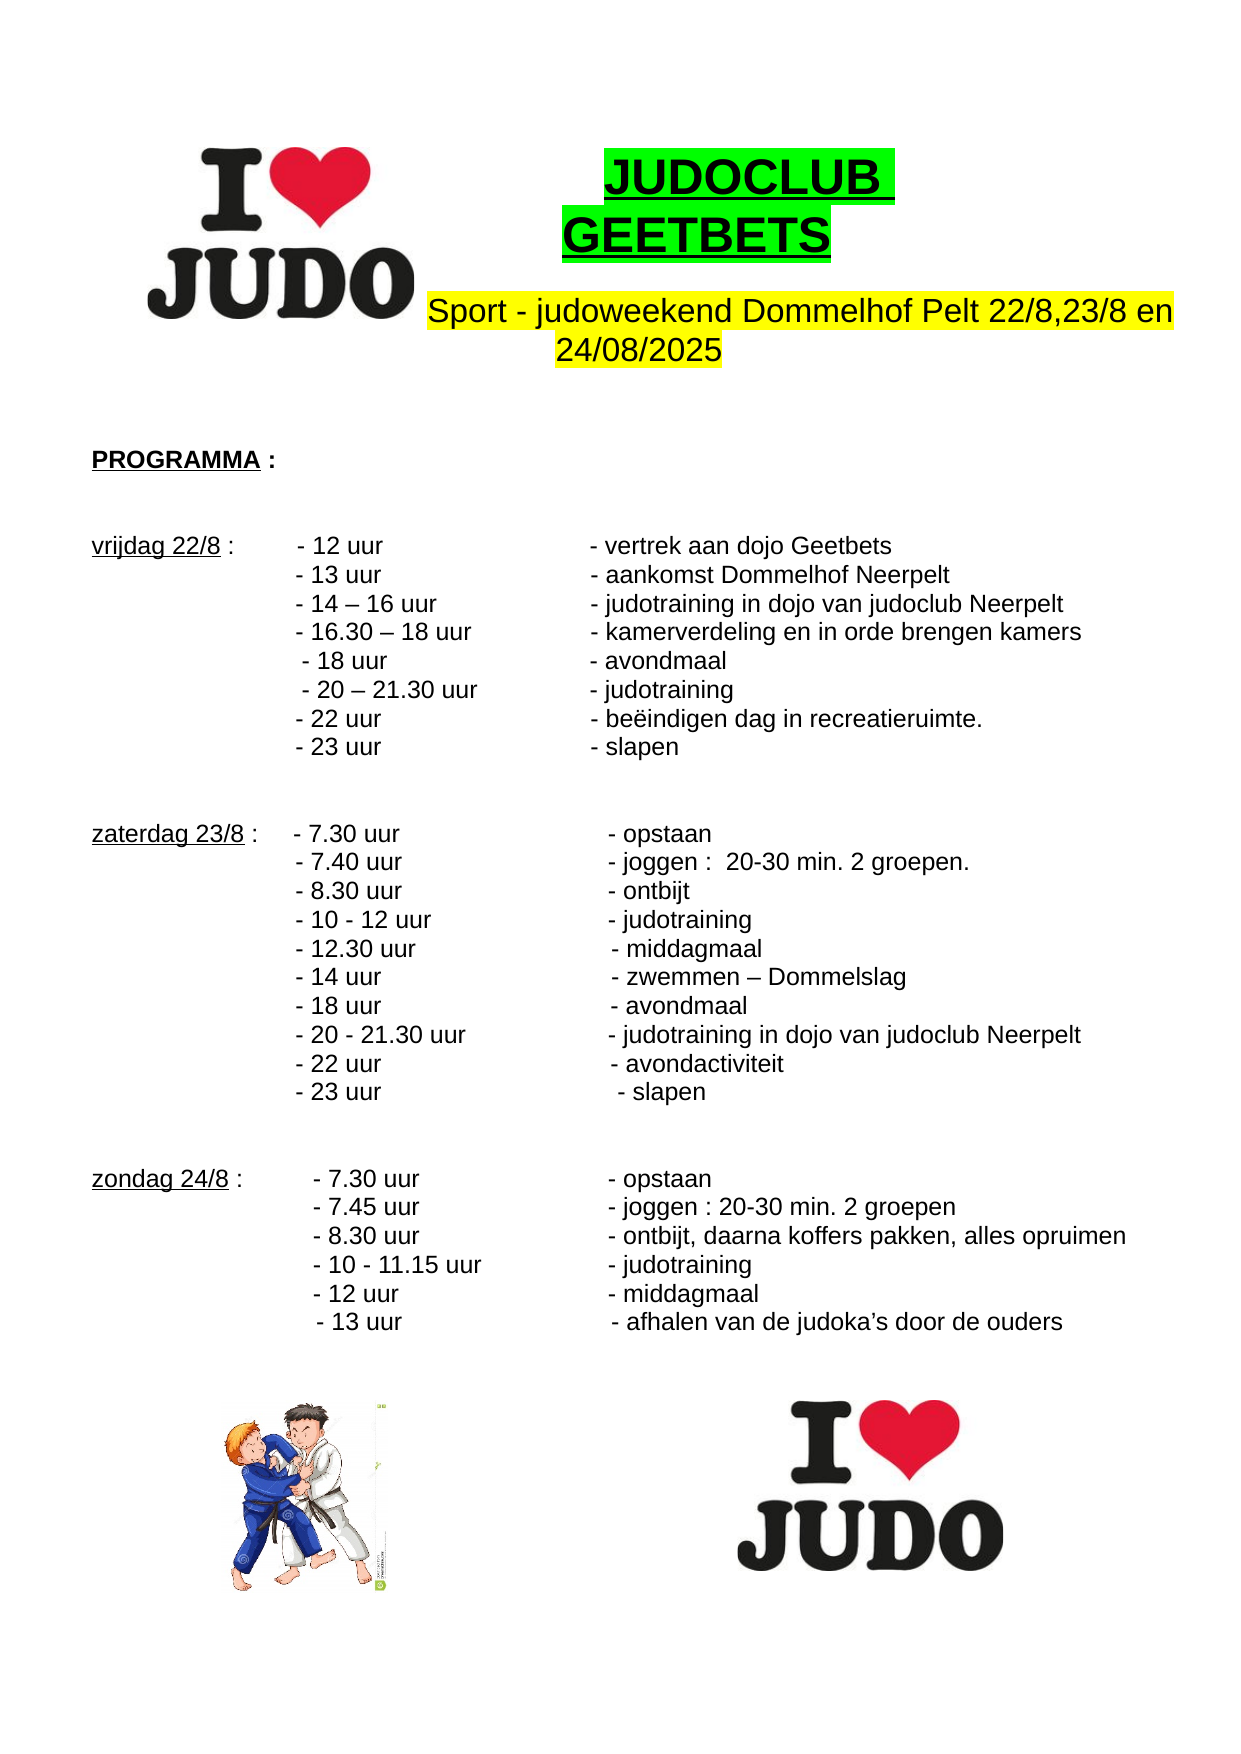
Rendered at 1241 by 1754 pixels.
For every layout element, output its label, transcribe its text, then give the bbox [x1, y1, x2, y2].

text - 12 uur - middagmaal [91, 1279, 1186, 1307]
text - 8.30 uur - ontbijt, daarna koffers pakken, alles opruimen [91, 1221, 1198, 1250]
text - 13 uur - afhalen van de judoka’s door de ouders [148, 1307, 1179, 1336]
text - 23 uur - slapen [165, 1077, 1149, 1106]
text vrijdag 22/8 : - 12 uur - vertrek aan dojo Geetbets [91, 531, 1149, 560]
text - 22 uur - beëindigen dag in recreatieruimte. [221, 704, 1168, 732]
text - 22 uur - avondactiviteit [165, 1049, 1149, 1077]
text - 23 uur - slapen [148, 732, 1149, 761]
text - 20 - 21.30 uur - judotraining in dojo van judoclub Neerpelt [165, 1020, 1149, 1049]
text - 13 uur - aankomst Dommelhof Neerpelt [221, 560, 1149, 589]
text - 10 - 11.15 uur - judotraining [91, 1250, 1224, 1279]
text Sport - judoweekend Dommelhof Pelt 22/8,23/8 en 24/08/2025 [91, 291, 1186, 368]
text - 18 uur - avondmaal [165, 991, 1149, 1020]
text - 18 uur - avondmaal [91, 646, 1149, 675]
text PROGRAMMA : [91, 445, 1149, 474]
text - 7.40 uur - joggen : 20-30 min. 2 groepen. [165, 847, 1149, 876]
picture [147, 147, 415, 319]
text - 20 – 21.30 uur - judotraining [91, 675, 1149, 704]
picture [737, 1400, 1004, 1571]
text zaterdag 23/8 : - 7.30 uur - opstaan [91, 819, 1149, 847]
text - 10 - 12 uur - judotraining [165, 905, 1149, 934]
text - 14 – 16 uur - judotraining in dojo van judoclub Neerpelt [148, 589, 1198, 617]
text JUDOCLUB GEETBETS [415, 148, 1149, 263]
text - 8.30 uur - ontbijt [165, 876, 1149, 905]
text - 12.30 uur - middagmaal [295, 934, 1149, 962]
picture [221, 1400, 388, 1593]
text - 14 uur - zwemmen – Dommelslag [295, 962, 1149, 991]
text - 16.30 – 18 uur - kamerverdeling en in orde brengen kamers [148, 617, 1198, 646]
text - 7.45 uur - joggen : 20-30 min. 2 groepen [91, 1192, 1149, 1221]
text zondag 24/8 : - 7.30 uur - opstaan [91, 1164, 1149, 1192]
